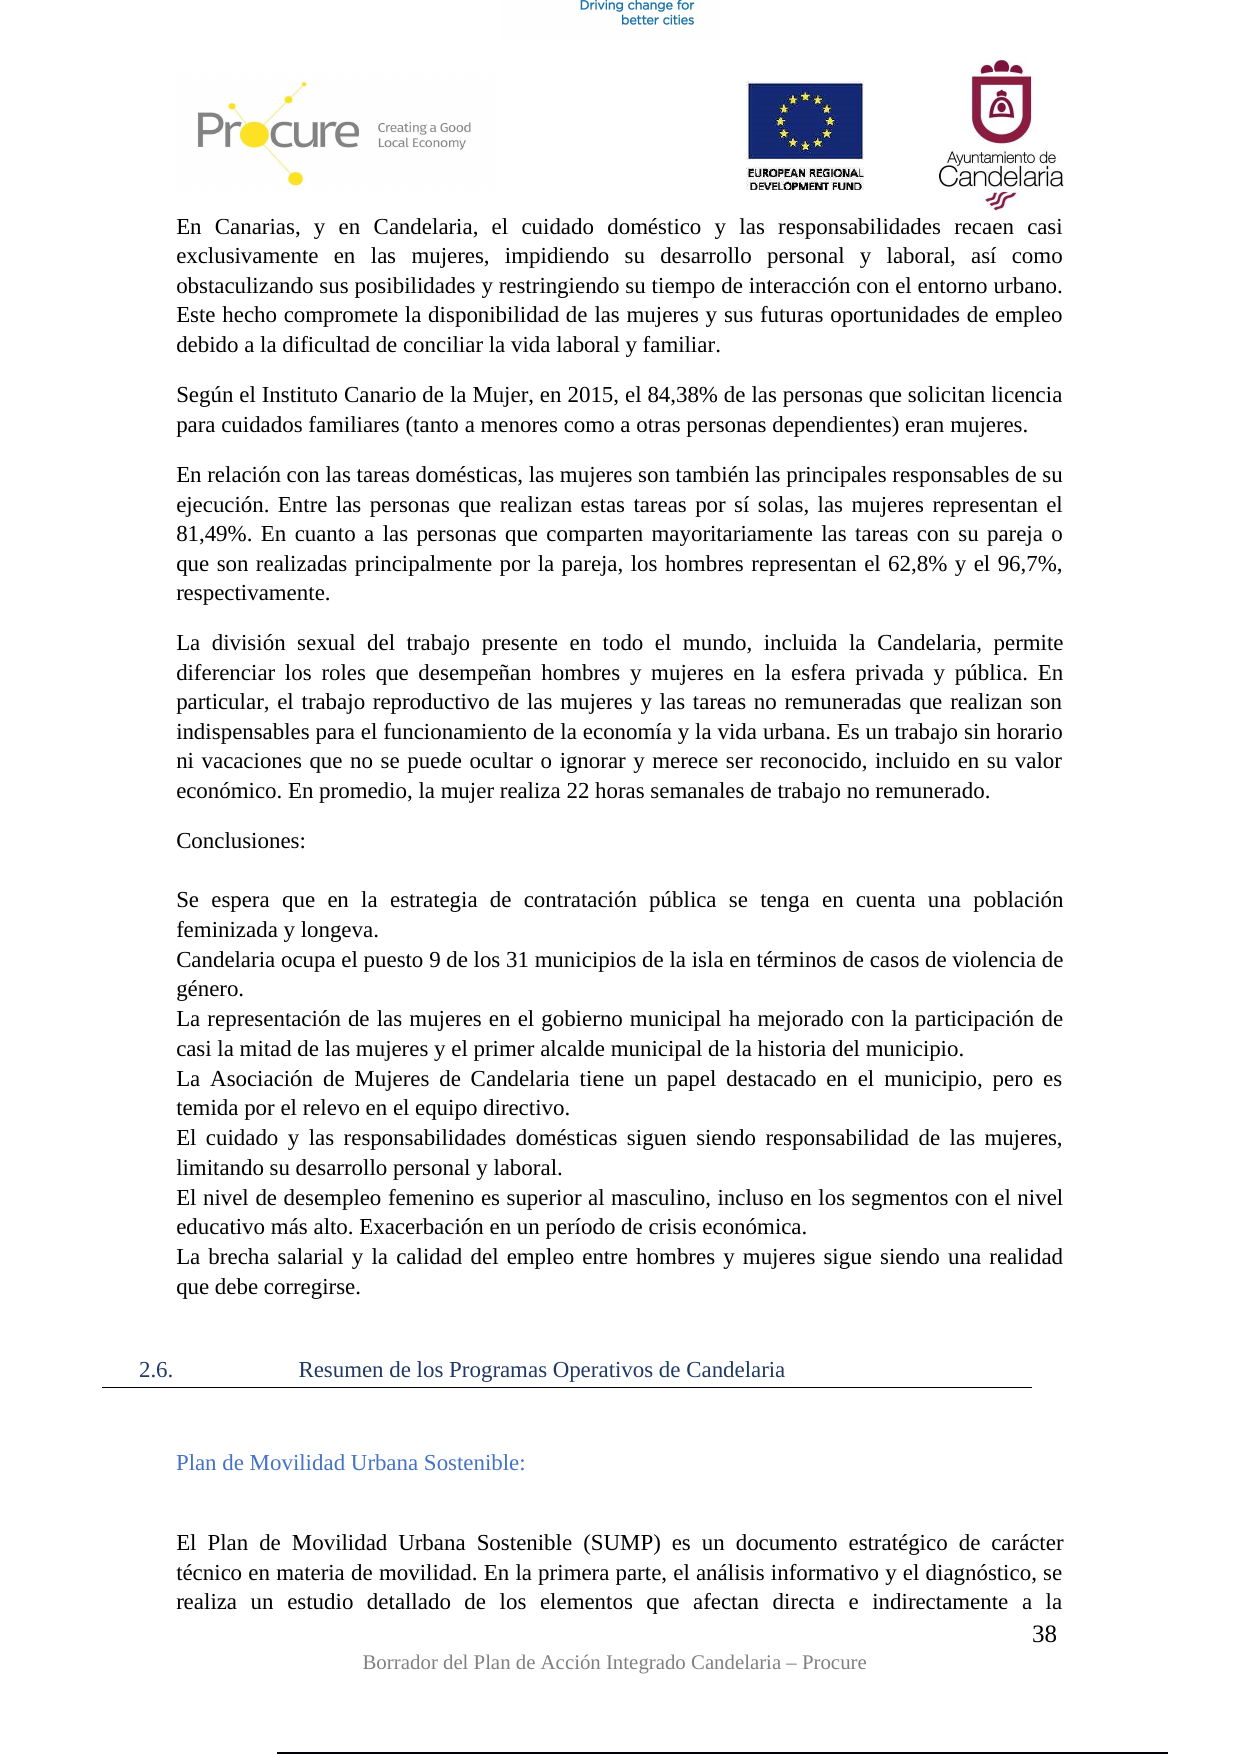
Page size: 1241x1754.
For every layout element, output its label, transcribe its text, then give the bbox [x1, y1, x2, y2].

text En Canarias, y en Candelaria, el cuidado doméstico y las responsabilidades recaen casi exclusivamente en las mujeres, impidiendo su desarrollo personal y laboral, así como obstaculizando sus posibilidades y restringiendo su tiempo de interacción con el entorno urbano. Este hecho compromete la disponibilidad de las mujeres y sus futuras oportunidades de empleo debido a la dificultad de conciliar la vida laboral y familiar. [176, 213, 1065, 357]
text Según el Instituto Canario de la Mujer, en 2015, el 84,38% de las personas que solicitan licencia para cuidados familiares (tanto a menores como a otras personas dependientes) eran mujeres. [176, 381, 1065, 437]
text Candelaria ocupa el puesto 9 de los 31 municipios de la isla en términos de casos de violencia de género. [176, 946, 1065, 1002]
text La Asociación de Mujeres de Candelaria tiene un papel destacado en el municipio, pero es temida por el relevo en el equipo directivo. [176, 1065, 1065, 1121]
text La brecha salarial y la calidad del empleo entre hombres y mujeres sigue siendo una realidad que debe corregirse. [176, 1243, 1065, 1299]
text Plan de Movilidad Urbana Sostenible: [176, 1449, 1153, 1476]
text Se espera que en la estrategia de contratación pública se tenga en cuenta una población feminizada y longeva. [176, 887, 1065, 942]
text Conclusiones: [176, 827, 1065, 853]
text El Plan de Movilidad Urbana Sostenible (SUMP) es un documento estratégico de carácter técnico en materia de movilidad. En la primera parte, el análisis informativo y el diagnóstico, se realiza un estudio detallado de los elementos que afectan directa e indirectamente a la [176, 1529, 1065, 1614]
text La representación de las mujeres en el gobierno municipal ha mejorado con la participación de casi la mitad de las mujeres y el primer alcalde municipal de la historia del municipio. [176, 1006, 1065, 1061]
text El nivel de desempleo femenino es superior al masculino, incluso en los segmentos con el nivel educativo más alto. Exacerbación en un período de crisis económica. [176, 1184, 1065, 1240]
text 2.6. Resumen de los Programas Operativos de Candelaria [102, 1356, 1153, 1383]
text La división sexual del trabajo presente en todo el mundo, incluida la Candelaria, permite diferenciar los roles que desempeñan hombres y mujeres en la esfera privada y pública. En particular, el trabajo reproductivo de las mujeres y las tareas no remuneradas que realizan son indispensables para el funcionamiento de la economía y la vida urbana. Es un trabajo sin horario ni vacaciones que no se puede ocultar o ignorar y merece ser reconocido, incluido en su valor económico. En promedio, la mujer realiza 22 horas semanales de trabajo no remunerado. [176, 629, 1065, 803]
text El cuidado y las responsabilidades domésticas siguen siendo responsabilidad de las mujeres, limitando su desarrollo personal y laboral. [176, 1124, 1065, 1180]
text En relación con las tareas domésticas, las mujeres son también las principales responsables de su ejecución. Entre las personas que realizan estas tareas por sí solas, las mujeres representan el 81,49%. En cuanto a las personas que comparten mayoritariamente las tareas con su pareja o que son realizadas principalmente por la pareja, los hombres representan el 62,8% y el 96,7%, respectivamente. [176, 461, 1065, 606]
